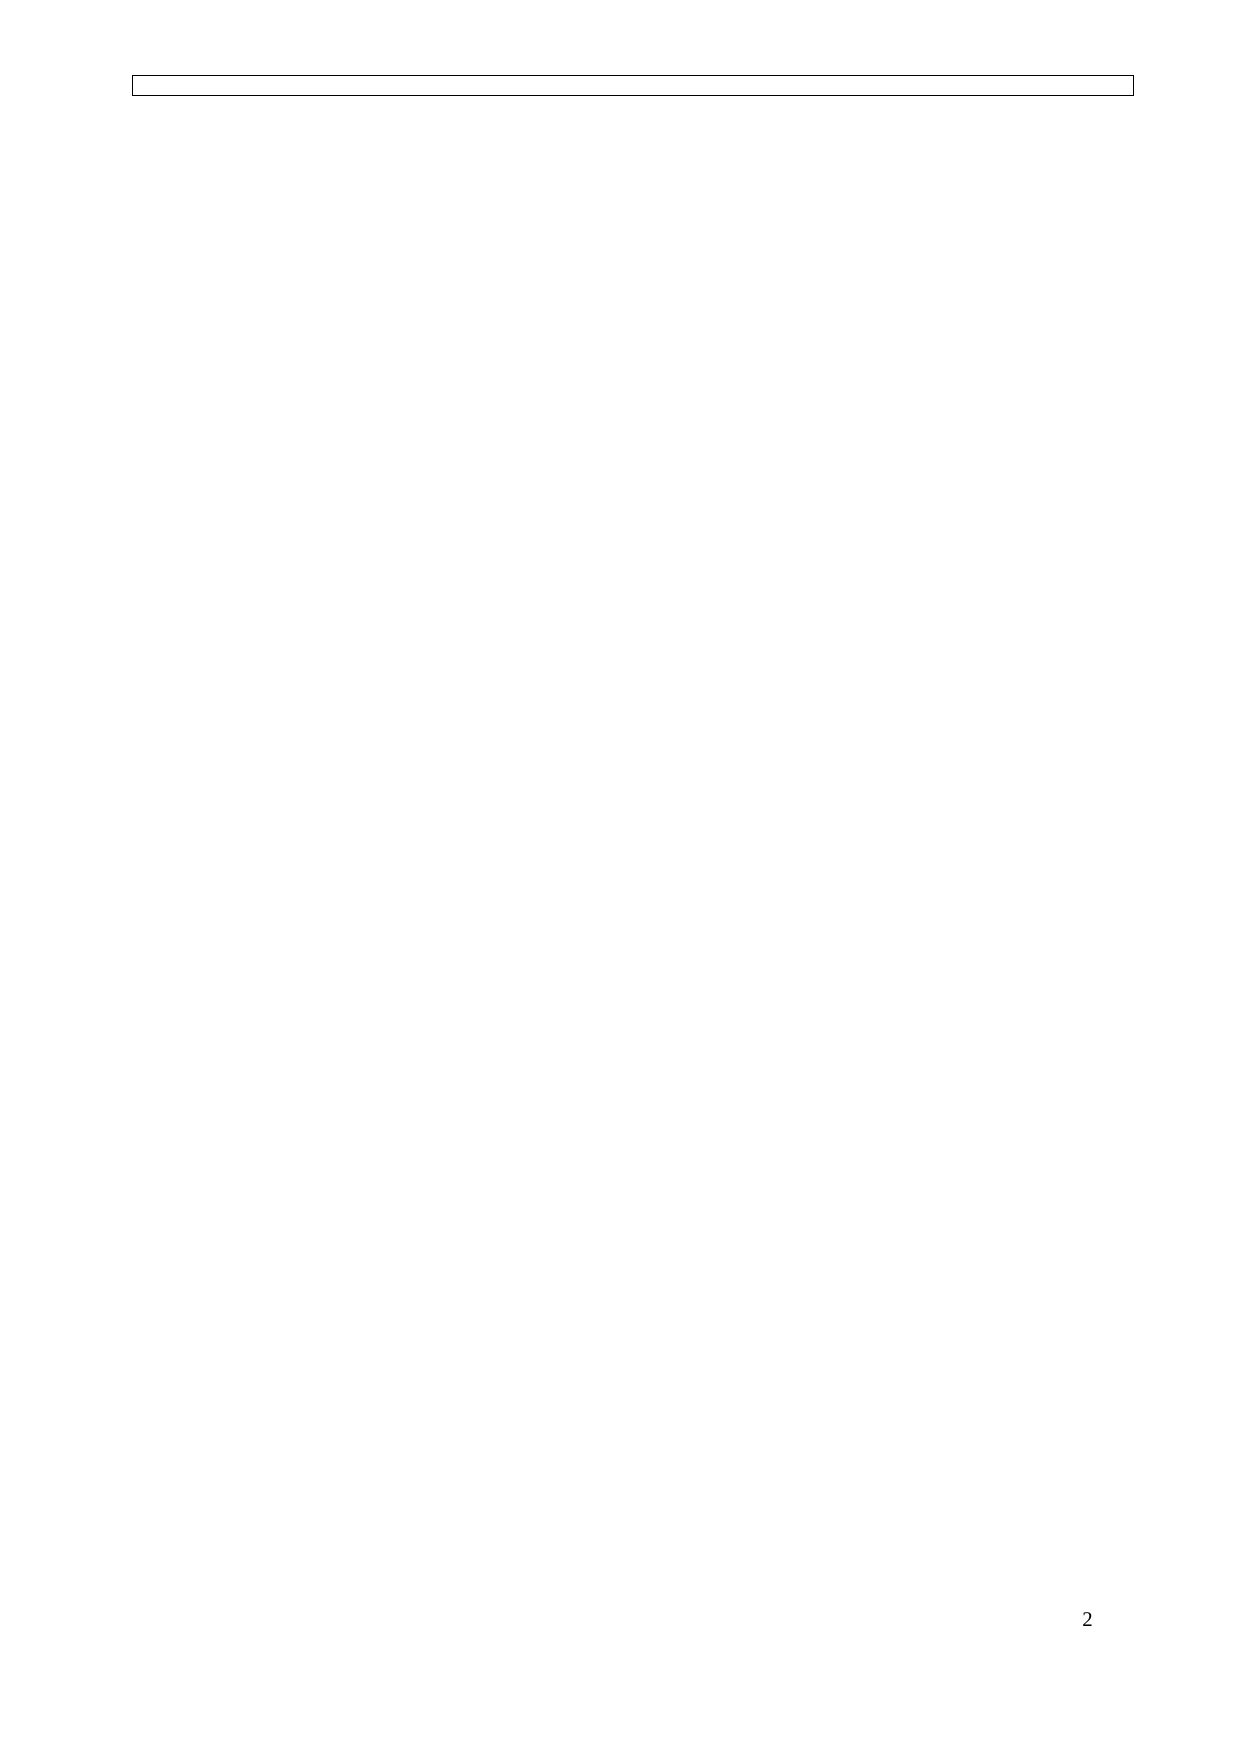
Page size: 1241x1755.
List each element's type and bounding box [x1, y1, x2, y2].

table_cell [133, 76, 1133, 95]
